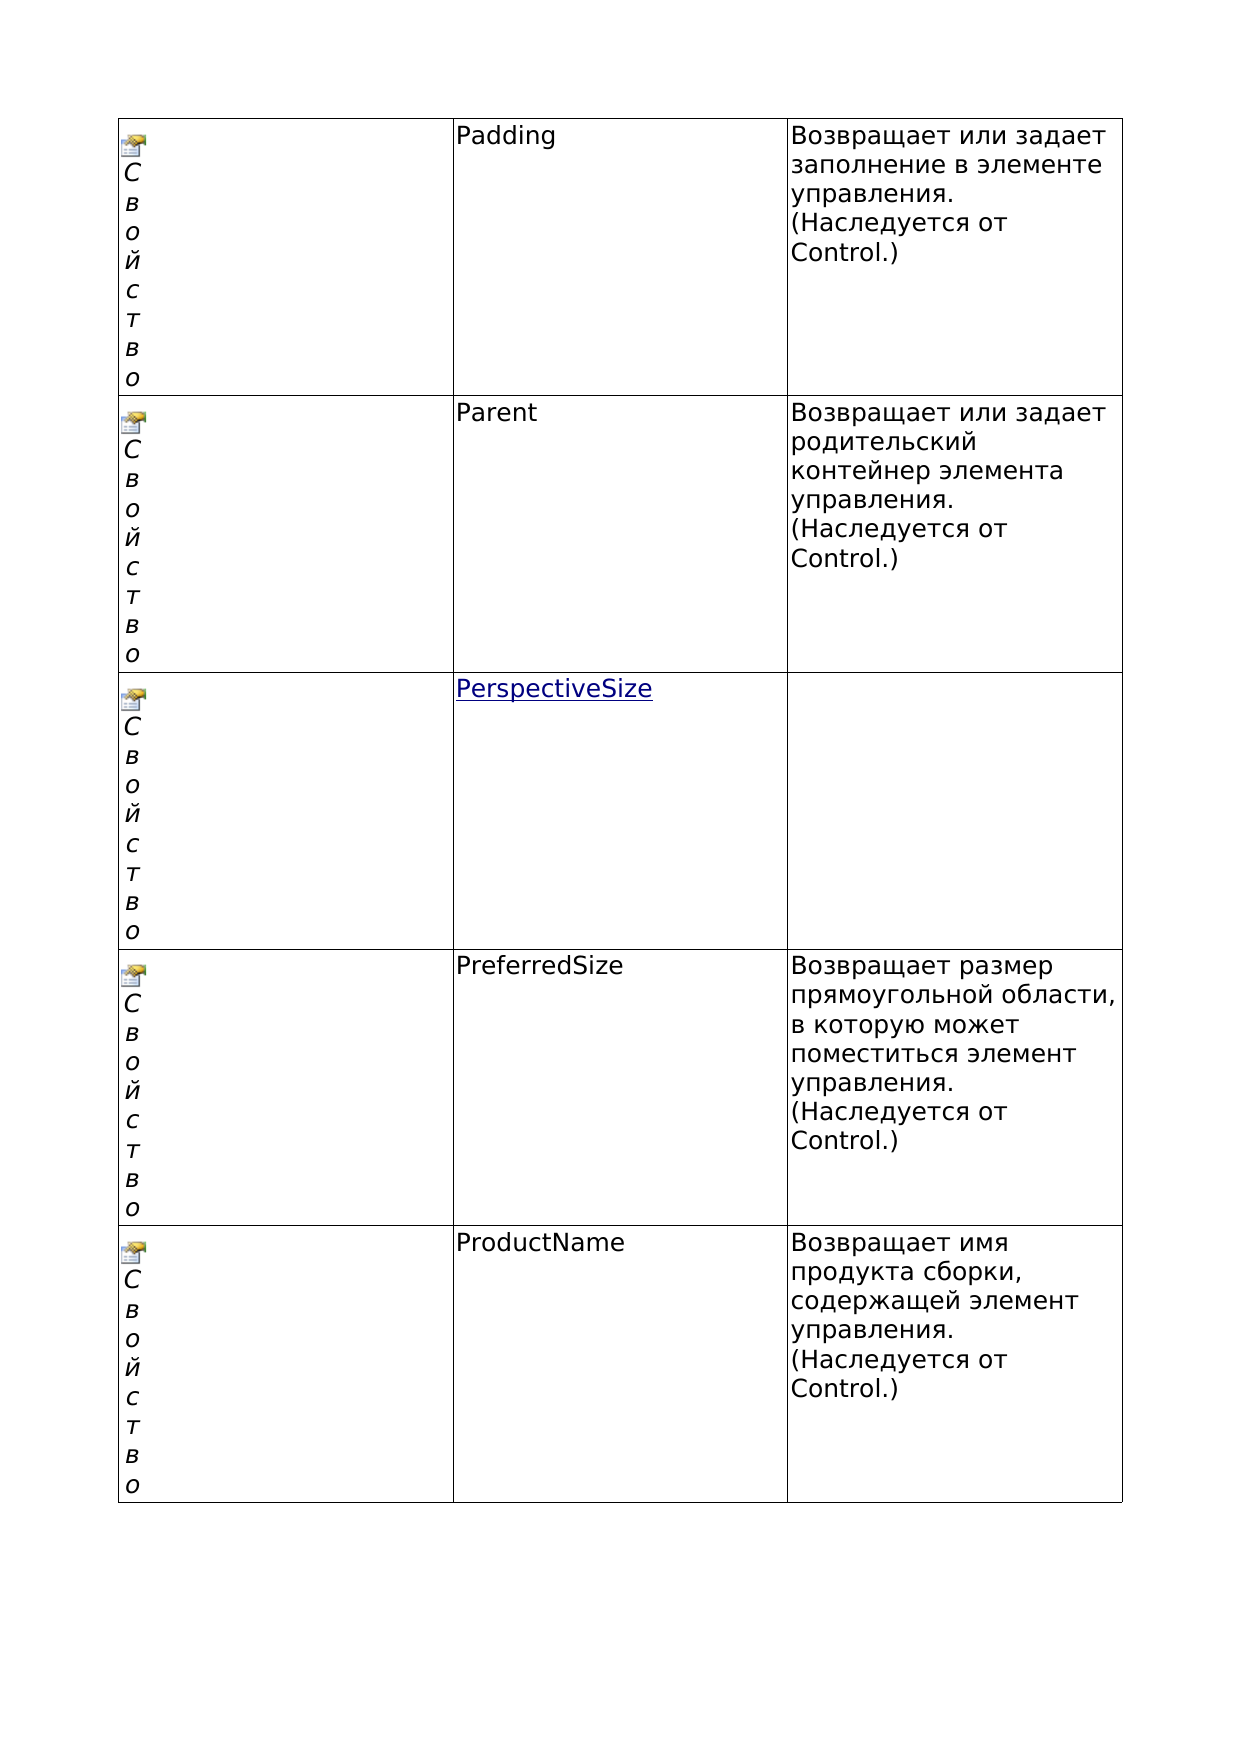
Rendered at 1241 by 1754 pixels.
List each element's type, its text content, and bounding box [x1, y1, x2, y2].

table_cell Возвращает имя продукта сборки, содержащей элемент управления. (Наследуется от Control.) [788, 1226, 1122, 1502]
picture [121, 963, 147, 989]
table_cell Padding [454, 119, 787, 395]
table_cell [119, 950, 453, 1225]
table_cell Возвращает размер прямоугольной области, в которую может поместиться элемент управления. (Наследуется от Control.) [788, 950, 1122, 1225]
table_cell PreferredSize [454, 950, 787, 1225]
picture [121, 1240, 147, 1266]
table_cell Возвращает или задает родительский контейнер элемента управления. (Наследуется от Control.) [788, 396, 1122, 672]
table_cell PerspectiveSize [454, 673, 787, 948]
table_cell Parent [454, 396, 787, 672]
table_cell [119, 673, 453, 948]
picture [121, 687, 147, 713]
table_cell Возвращает или задает заполнение в элементе управления. (Наследуется от Control.) [788, 119, 1122, 395]
picture [121, 410, 147, 436]
table_cell [119, 1226, 453, 1502]
table_cell [788, 673, 1122, 948]
picture [121, 133, 147, 159]
table_cell ProductName [454, 1226, 787, 1502]
table_cell [119, 396, 453, 672]
table_cell [119, 119, 453, 395]
